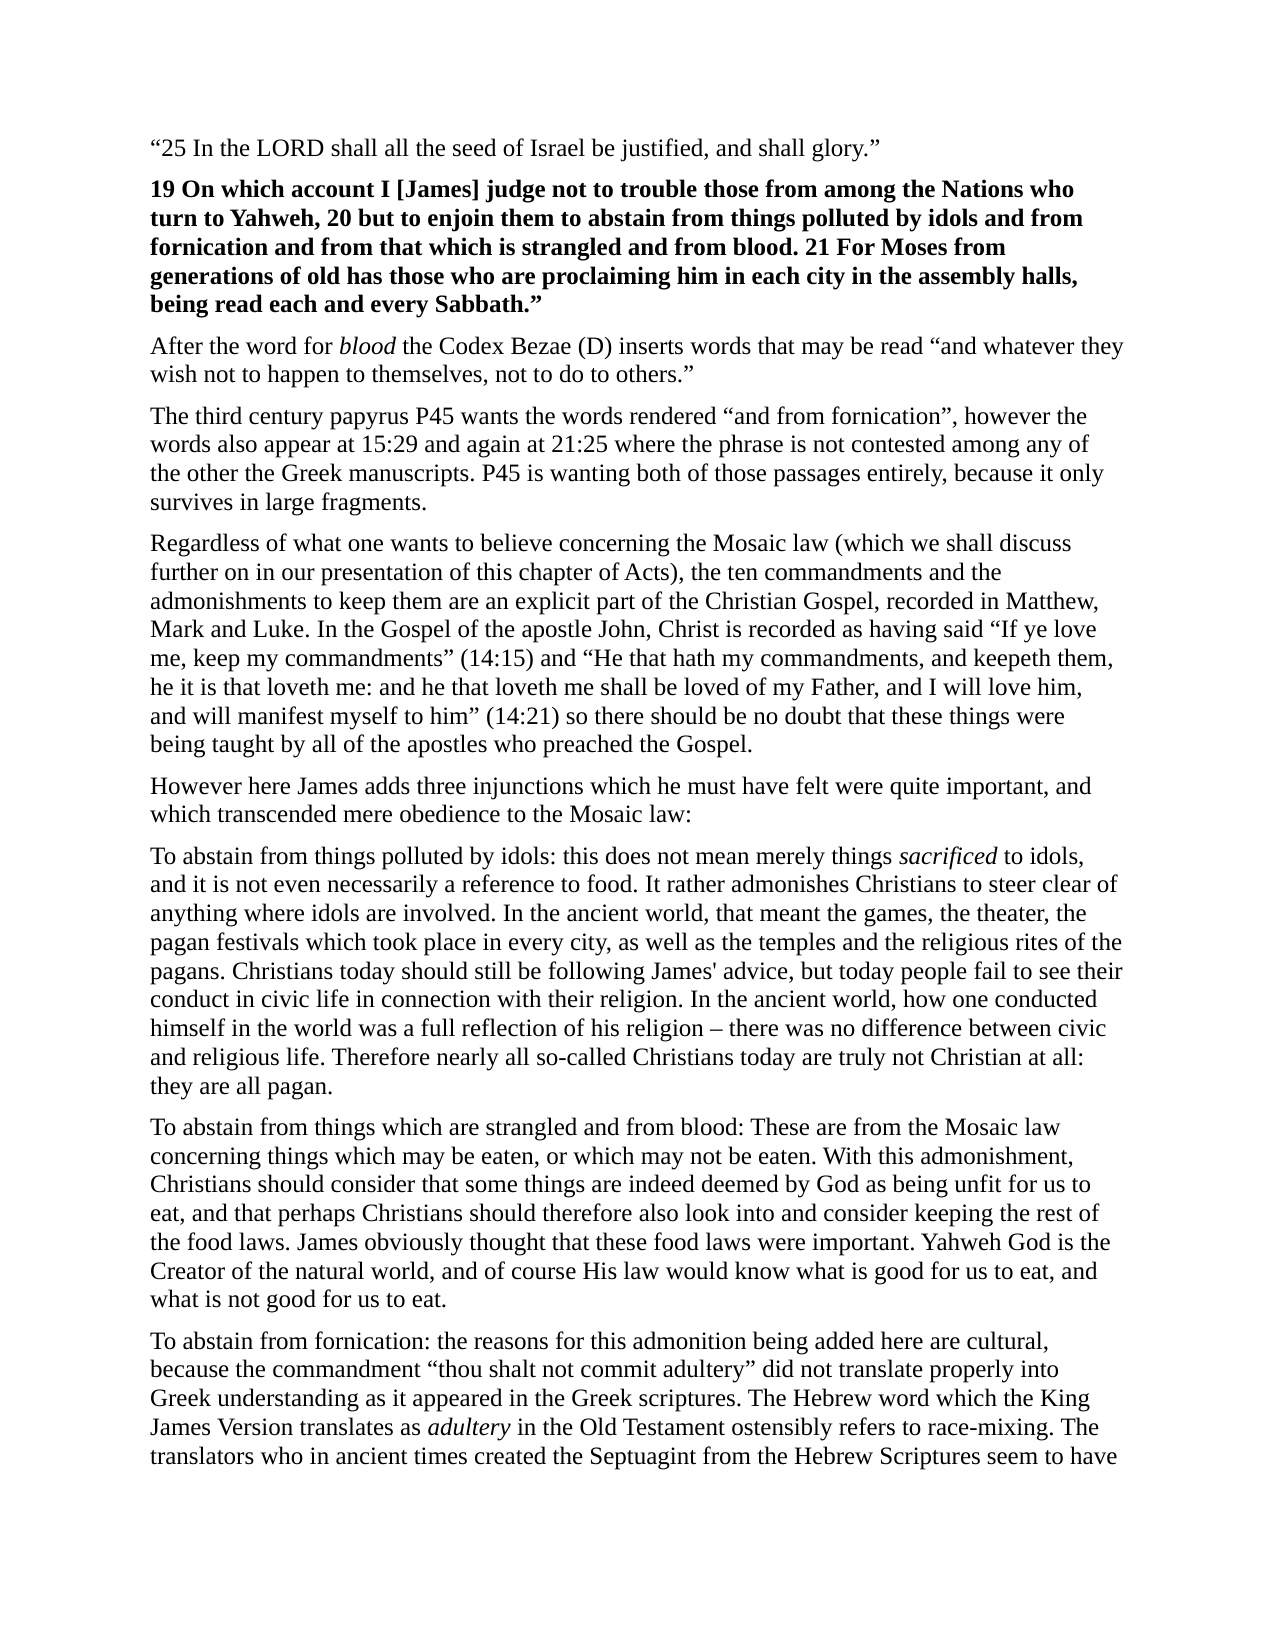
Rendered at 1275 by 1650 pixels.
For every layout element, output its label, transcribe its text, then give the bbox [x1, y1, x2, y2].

text Regardless of what one wants to believe concerning the Mosaic law (which we shall discuss further on in our presentation of this chapter of Acts), the ten commandments and the admonishments to keep them are an explicit part of the Christian Gospel, recorded in Matthew, Mark and Luke. In the Gospel of the apostle John, Christ is recorded as having said “If ye love me, keep my commandments” (14:15) and “He that hath my commandments, and keepeth them, he it is that loveth me: and he that loveth me shall be loved of my Father, and I will love him, and will manifest myself to him” (14:21) so there should be no doubt that these things were being taught by all of the apostles who preached the Gospel. [150, 528, 1125, 758]
text To abstain from things polluted by idols: this does not mean merely things sacrificed to idols, and it is not even necessarily a reference to food. It rather admonishes Christians to steer clear of anything where idols are involved. In the ancient world, that meant the games, the theater, the pagan festivals which took place in every city, as well as the temples and the religious rites of the pagans. Christians today should still be following James' advice, but today people fail to see their conduct in civic life in connection with their religion. In the ancient world, how one conducted himself in the world was a full reflection of his religion – there was no difference between civic and religious life. Therefore nearly all so-called Christians today are truly not Christian at all: they are all pagan. [150, 841, 1125, 1099]
text To abstain from things which are strangled and from blood: These are from the Mosaic law concerning things which may be eaten, or which may not be eaten. With this admonishment, Christians should consider that some things are indeed deemed by God as being unfit for us to eat, and that perhaps Christians should therefore also look into and consider keeping the rest of the food laws. James obviously thought that these food laws were important. Yahweh God is the Creator of the natural world, and of course His law would know what is good for us to eat, and what is not good for us to eat. [150, 1112, 1125, 1313]
text 19 On which account I [James] judge not to trouble those from among the Nations who turn to Yahweh, 20 but to enjoin them to abstain from things polluted by idols and from fornication and from that which is strangled and from blood. 21 For Moses from generations of old has those who are proclaiming him in each city in the assembly halls, being read each and every Sabbath.” [150, 174, 1125, 318]
text However here James adds three injunctions which he must have felt were quite important, and which transcended mere obedience to the Mosaic law: [150, 771, 1125, 828]
text After the word for blood the Codex Bezae (D) inserts words that may be read “and whatever they wish not to happen to themselves, not to do to others.” [150, 331, 1125, 388]
text To abstain from fornication: the reasons for this admonition being added here are cultural, because the commandment “thou shalt not commit adultery” did not translate properly into Greek understanding as it appeared in the Greek scriptures. The Hebrew word which the King James Version translates as adultery in the Old Testament ostensibly refers to race-mixing. The translators who in ancient times created the Septuagint from the Hebrew Scriptures seem to have [150, 1326, 1125, 1469]
text The third century papyrus P45 wants the words rendered “and from fornication”, however the words also appear at 15:29 and again at 21:25 where the phrase is not contested among any of the other the Greek manuscripts. P45 is wanting both of those passages entirely, because it only survives in large fragments. [150, 401, 1125, 516]
text “25 In the LORD shall all the seed of Israel be justified, and shall glory.” [150, 133, 1125, 162]
